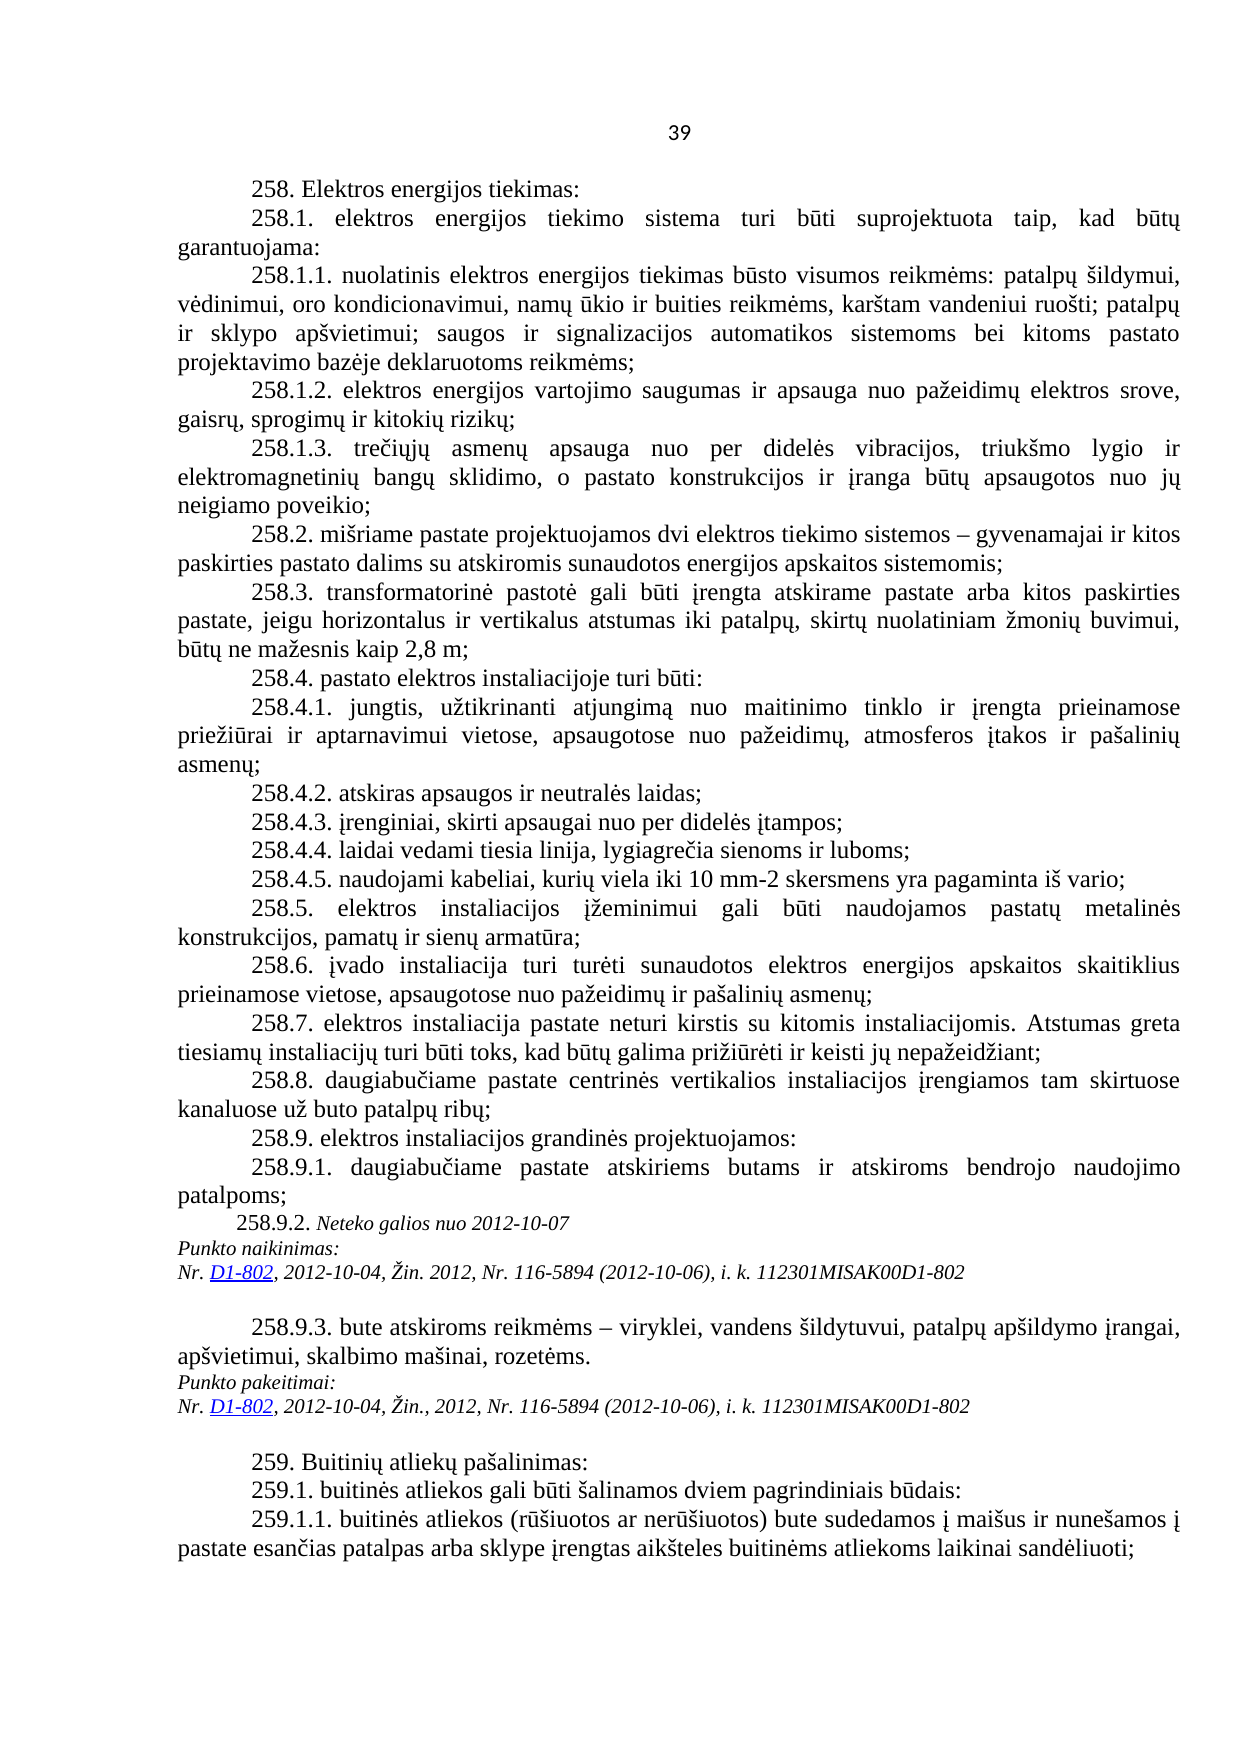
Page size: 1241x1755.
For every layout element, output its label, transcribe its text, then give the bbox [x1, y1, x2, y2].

text 258.5. elektros instaliacijos įžeminimui gali būti naudojamos pastatų metalinės konstrukcijos, pamatų ir sienų armatūra; [177, 893, 1181, 950]
text Punkto naikinimas: [177, 1236, 1181, 1259]
text 258.1.1. nuolatinis elektros energijos tiekimas būsto visumos reikmėms: patalpų šildymui, vėdinimui, oro kondicionavimui, namų ūkio ir buities reikmėms, karštam vandeniui ruošti; patalpų ir sklypo apšvietimui; saugos ir signalizacijos automatikos sistemoms bei kitoms pastato projektavimo bazėje deklaruotoms reikmėms; [177, 260, 1181, 375]
text 258.6. įvado instaliacija turi turėti sunaudotos elektros energijos apskaitos skaitiklius prieinamose vietose, apsaugotose nuo pažeidimų ir pašalinių asmenų; [177, 950, 1181, 1008]
text 258.4.2. atskiras apsaugos ir neutralės laidas; [177, 778, 1181, 807]
text 258.9.1. daugiabučiame pastate atskiriems butams ir atskiroms bendrojo naudojimo patalpoms; [177, 1152, 1181, 1209]
text 258.4. pastato elektros instaliacijoje turi būti: [177, 663, 1181, 692]
text Nr. D1-802, 2012-10-04, Žin., 2012, Nr. 116-5894 (2012-10-06), i. k. 112301MISAK00D1-802 [177, 1394, 1181, 1418]
text 258.4.3. įrenginiai, skirti apsaugai nuo per didelės įtampos; [177, 807, 1181, 835]
text 258.4.5. naudojami kabeliai, kurių viela iki 10 mm-2 skersmens yra pagaminta iš vario; [177, 864, 1181, 893]
text 258.1.3. trečiųjų asmenų apsauga nuo per didelės vibracijos, triukšmo lygio ir elektromagnetinių bangų sklidimo, o pastato konstrukcijos ir įranga būtų apsaugotos nuo jų neigiamo poveikio; [177, 433, 1181, 519]
text 258.1.2. elektros energijos vartojimo saugumas ir apsauga nuo pažeidimų elektros srove, gaisrų, sprogimų ir kitokių rizikų; [177, 375, 1181, 433]
text Nr. D1-802, 2012-10-04, Žin. 2012, Nr. 116-5894 (2012-10-06), i. k. 112301MISAK00D1-802 [177, 1259, 1181, 1284]
text 258.9.3. bute atskiroms reikmėms – viryklei, vandens šildytuvui, patalpų apšildymo įrangai, apšvietimui, skalbimo mašinai, rozetėms. [177, 1312, 1181, 1370]
text 258.9.2. Neteko galios nuo 2012-10-07 [177, 1209, 1181, 1236]
text 259.1.1. buitinės atliekos (rūšiuotos ar nerūšiuotos) bute sudedamos į maišus ir nunešamos į pastate esančias patalpas arba sklype įrengtas aikšteles buitinėms atliekoms laikinai sandėliuoti; [177, 1504, 1181, 1562]
text 258.8. daugiabučiame pastate centrinės vertikalios instaliacijos įrengiamos tam skirtuose kanaluose už buto patalpų ribų; [177, 1065, 1181, 1123]
text 259.1. buitinės atliekos gali būti šalinamos dviem pagrindiniais būdais: [177, 1476, 1181, 1504]
text 258.4.4. laidai vedami tiesia linija, lygiagrečia sienoms ir luboms; [177, 835, 1181, 864]
text Punkto pakeitimai: [177, 1370, 1181, 1394]
text 258.4.1. jungtis, užtikrinanti atjungimą nuo maitinimo tinklo ir įrengta prieinamose priežiūrai ir aptarnavimui vietose, apsaugotose nuo pažeidimų, atmosferos įtakos ir pašalinių asmenų; [177, 692, 1181, 778]
text 258.3. transformatorinė pastotė gali būti įrengta atskirame pastate arba kitos paskirties pastate, jeigu horizontalus ir vertikalus atstumas iki patalpų, skirtų nuolatiniam žmonių buvimui, būtų ne mažesnis kaip 2,8 m; [177, 577, 1181, 663]
text 258.9. elektros instaliacijos grandinės projektuojamos: [177, 1123, 1181, 1152]
text 258.2. mišriame pastate projektuojamos dvi elektros tiekimo sistemos – gyvenamajai ir kitos paskirties pastato dalims su atskiromis sunaudotos energijos apskaitos sistemomis; [177, 519, 1181, 577]
text 258.1. elektros energijos tiekimo sistema turi būti suprojektuota taip, kad būtų garantuojama: [177, 203, 1181, 260]
text 259. Buitinių atliekų pašalinimas: [177, 1447, 1181, 1476]
text 258. Elektros energijos tiekimas: [177, 174, 1181, 203]
text 258.7. elektros instaliacija pastate neturi kirstis su kitomis instaliacijomis. Atstumas greta tiesiamų instaliacijų turi būti toks, kad būtų galima prižiūrėti ir keisti jų nepažeidžiant; [177, 1008, 1181, 1065]
